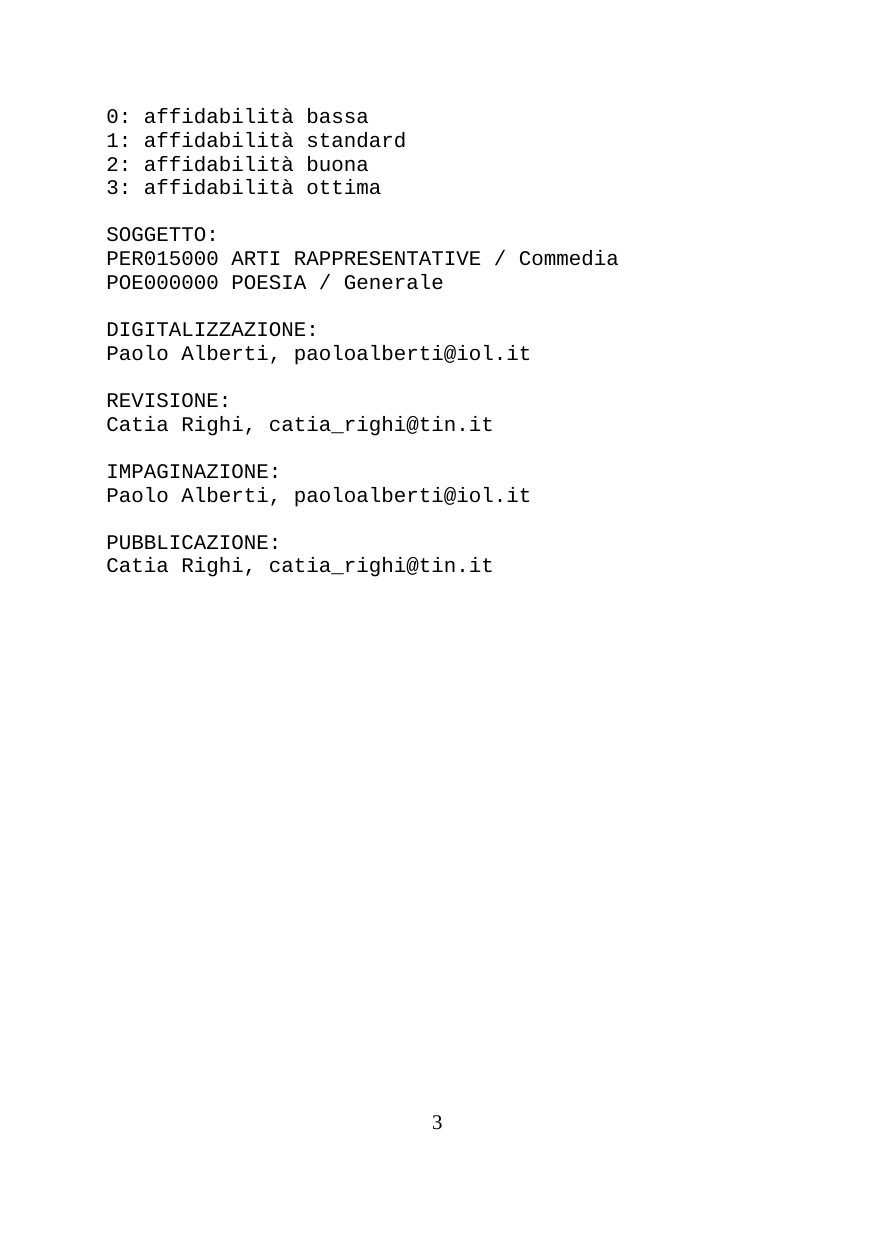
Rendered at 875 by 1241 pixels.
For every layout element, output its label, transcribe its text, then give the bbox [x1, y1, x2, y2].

text Catia Righi, catia_righi@tin.it [106, 414, 768, 437]
text 2: affidabilità buona [106, 153, 768, 177]
text SOGGETTO: [106, 224, 768, 248]
text Catia Righi, catia_righi@tin.it [106, 556, 768, 579]
text DIGITALIZZAZIONE: [106, 319, 768, 343]
text IMPAGINAZIONE: [106, 461, 768, 484]
text PER015000 ARTI RAPPRESENTATIVE / Commedia [106, 248, 768, 272]
text REVISIONE: [106, 390, 768, 414]
text PUBBLICAZIONE: [106, 532, 768, 556]
text 0: affidabilità bassa [106, 106, 768, 130]
text POE000000 POESIA / Generale [106, 272, 768, 295]
text Paolo Alberti, paoloalberti@iol.it [106, 484, 768, 508]
text 3: affidabilità ottima [106, 177, 768, 201]
text 1: affidabilità standard [106, 130, 768, 153]
text Paolo Alberti, paoloalberti@iol.it [106, 343, 768, 366]
